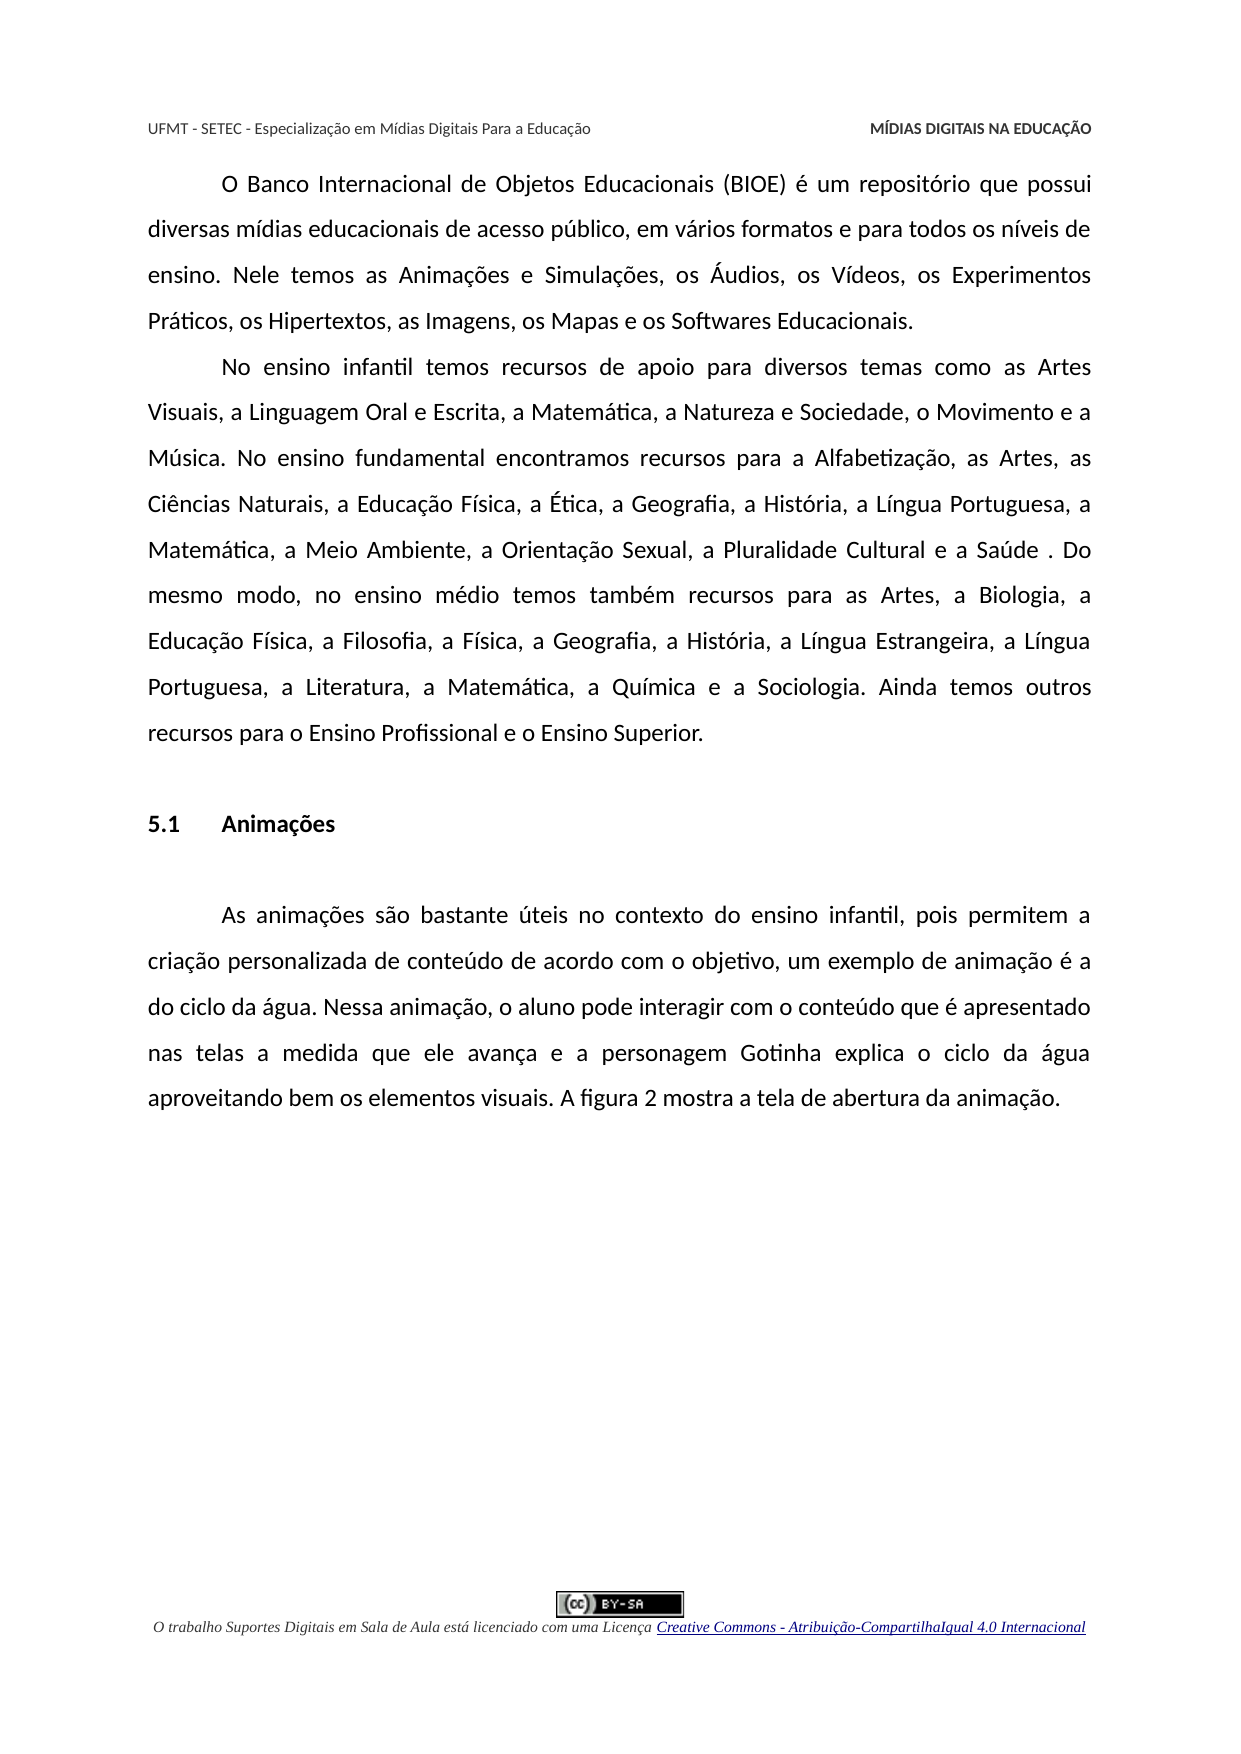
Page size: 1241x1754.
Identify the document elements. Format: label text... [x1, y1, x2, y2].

picture [556, 1591, 685, 1618]
text 5.1 Animações [148, 808, 1093, 839]
text O Banco Internacional de Objetos Educacionais (BIOE) é um repositório que possui diversas mídias educacionais de acesso público, em vários formatos e para todos os níveis de ensino. Nele temos as Animações e Simulações, os Áudios, os Vídeos, os Experimentos Práticos, os Hipertextos, as Imagens, os Mapas e os Softwares Educacionais. [148, 168, 1093, 336]
text No ensino infantil temos recursos de apoio para diversos temas como as Artes Visuais, a Linguagem Oral e Escrita, a Matemática, a Natureza e Sociedade, o Movimento e a Música. No ensino fundamental encontramos recursos para a Alfabetização, as Artes, as Ciências Naturais, a Educação Física, a Ética, a Geografia, a História, a Língua Portuguesa, a Matemática, a Meio Ambiente, a Orientação Sexual, a Pluralidade Cultural e a Saúde . Do mesmo modo, no ensino médio temos também recursos para as Artes, a Biologia, a Educação Física, a Filosofia, a Física, a Geografia, a História, a Língua Estrangeira, a Língua Portuguesa, a Literatura, a Matemática, a Química e a Sociologia. Ainda temos outros recursos para o Ensino Profissional e o Ensino Superior. [148, 351, 1093, 747]
text As animações são bastante úteis no contexto do ensino infantil, pois permitem a criação personalizada de conteúdo de acordo com o objetivo, um exemplo de animação é a do ciclo da água. Nessa animação, o aluno pode interagir com o conteúdo que é apresentado nas telas a medida que ele avança e a personagem Gotinha explica o ciclo da água aproveitando bem os elementos visuais. A figura 2 mostra a tela de abertura da animação. [148, 899, 1093, 1113]
